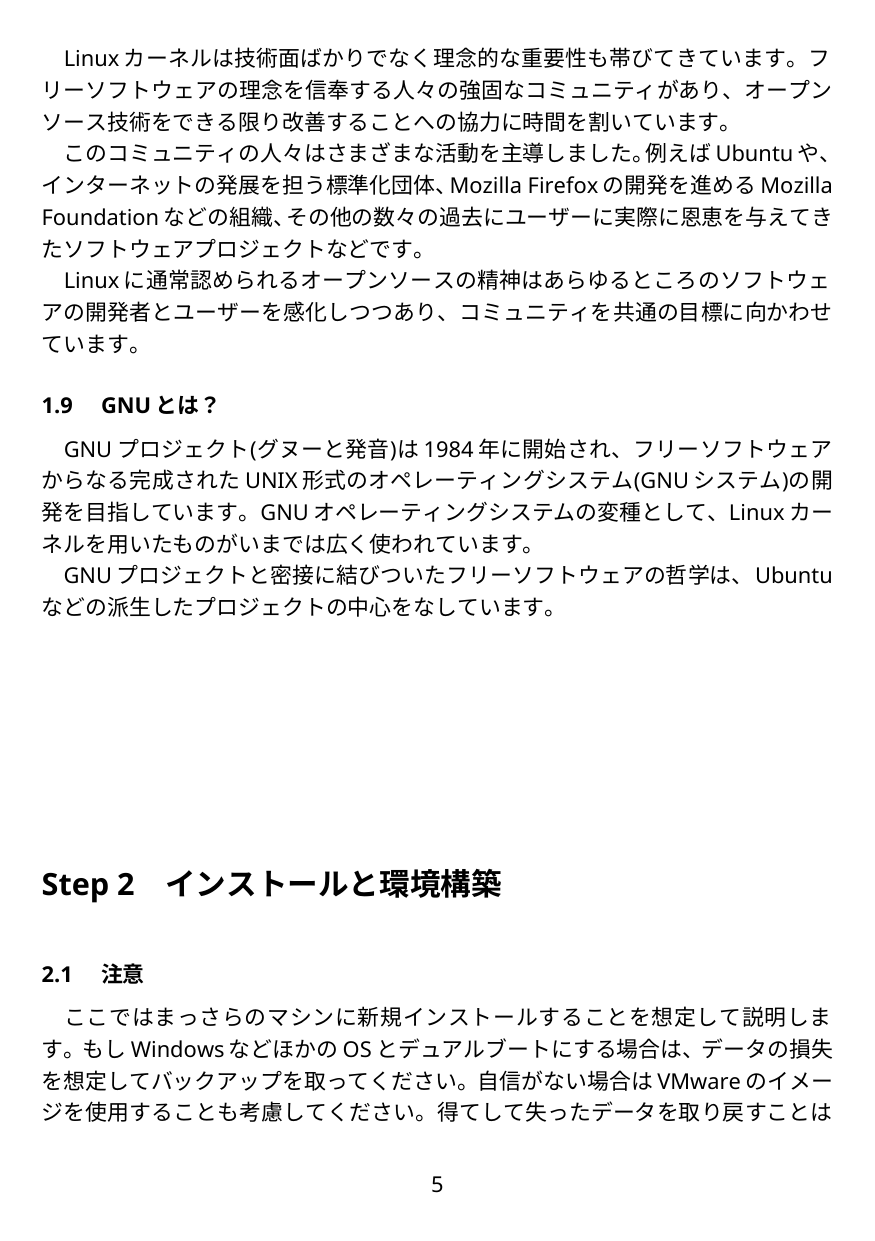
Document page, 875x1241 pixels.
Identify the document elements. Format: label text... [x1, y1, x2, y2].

text Linuxに通常認められるオープンソースの精神はあらゆるところのソフトウェアの開発者とユーザーを感化しつつあり、コミュニティを共通の目標に向かわせています。 [41, 263, 833, 358]
subtitle GNUとは？ [41, 388, 833, 420]
subtitle 注意 [41, 957, 833, 988]
text ここではまっさらのマシンに新規インストールすることを想定して説明します。もしWindowsなどほかのOSとデュアルブートにする場合は、データの損失を想定してバックアップを取ってください。自信がない場合はVMwareのイメージを使用することも考慮してください。得てして失ったデータを取り戻すことは [41, 1000, 833, 1127]
text GNUプロジェクト(グヌーと発音)は1984年に開始され、フリーソフトウェアからなる完成されたUNIX形式のオペレーティングシステム(GNUシステム)の開発を目指しています。GNUオペレーティングシステムの変種として、Linuxカーネルを用いたものがいまでは広く使われています。 [41, 432, 833, 558]
text Linuxカーネルは技術面ばかりでなく理念的な重要性も帯びてきています。フリーソフトウェアの理念を信奉する人々の強固なコミュニティがあり、オープンソース技術をできる限り改善することへの協力に時間を割いています。 [41, 41, 833, 136]
subtitle インストールと環境構築 [41, 860, 833, 905]
text このコミュニティの人々はさまざまな活動を主導しました。例えばUbuntuや、インターネットの発展を担う標準化団体、Mozilla Firefoxの開発を進めるMozilla Foundationなどの組織、その他の数々の過去にユーザーに実際に恩恵を与えてきたソフトウェアプロジェクトなどです。 [41, 136, 833, 263]
text GNUプロジェクトと密接に結びついたフリーソフトウェアの哲学は、Ubuntuなどの派生したプロジェクトの中心をなしています。 [41, 558, 833, 622]
